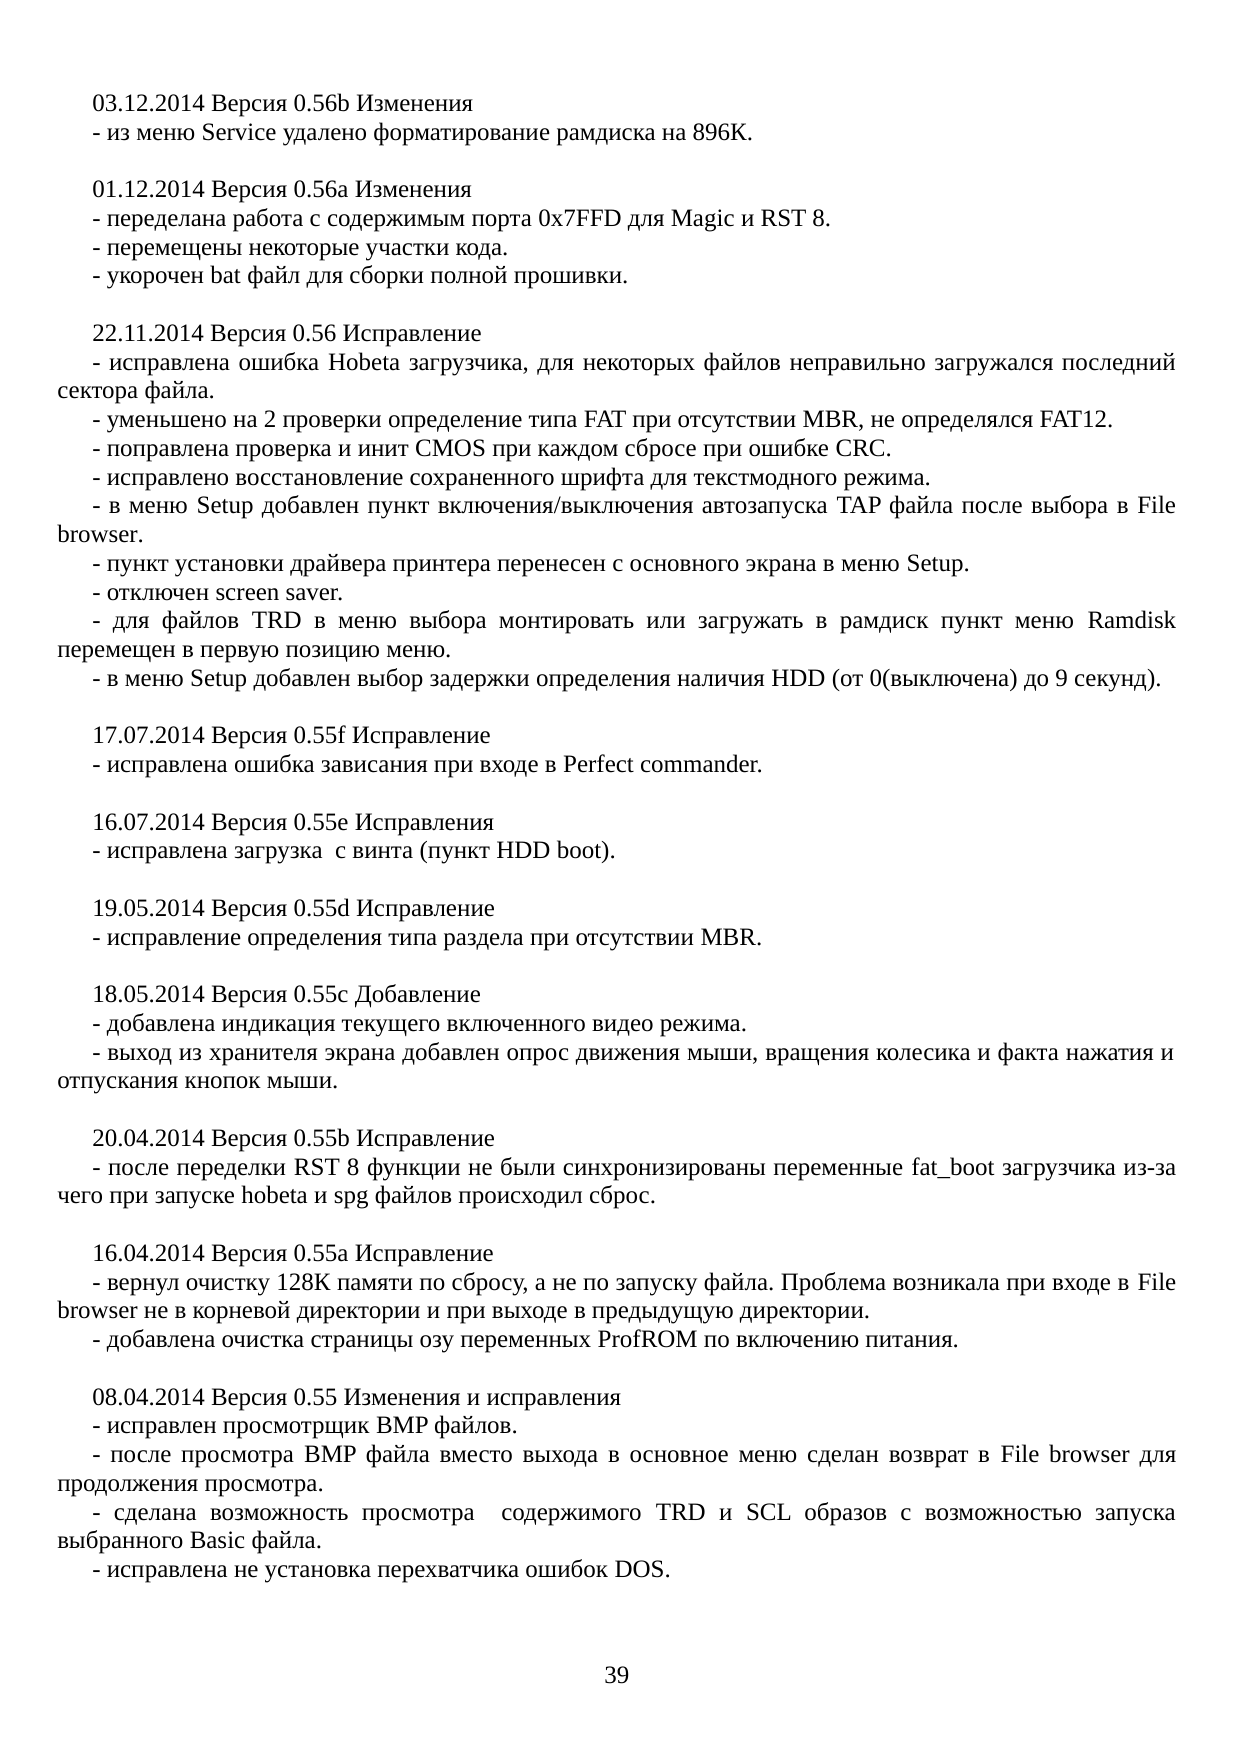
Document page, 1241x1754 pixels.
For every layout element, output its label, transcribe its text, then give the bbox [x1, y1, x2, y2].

text 03.12.2014 Версия 0.56b Изменения [57, 88, 1176, 117]
text - в меню Setup добавлен выбор задержки определения наличия HDD (от 0(выключена) до 9 секунд). [57, 663, 1176, 692]
text - исправлен просмотрщик BMP файлов. [57, 1411, 1176, 1439]
text - укорочен bat файл для сборки полной прошивки. [57, 261, 1176, 289]
text - поправлена проверка и инит CMOS при каждом сбросе при ошибке CRC. [57, 433, 1176, 462]
text - выход из хранителя экрана добавлен опрос движения мыши, вращения колесика и факта нажатия и отпускания кнопок мыши. [57, 1037, 1176, 1094]
text - исправлена не установка перехватчика ошибок DOS. [57, 1554, 1176, 1583]
text - пункт установки драйвера принтера перенесен с основного экрана в меню Setup. [57, 548, 1176, 577]
text - перемещены некоторые участки кода. [57, 232, 1176, 261]
text 01.12.2014 Версия 0.56a Изменения [57, 174, 1176, 203]
text 16.07.2014 Версия 0.55e Исправления [57, 807, 1176, 836]
text - после переделки RST 8 функции не были синхронизированы переменные fat_boot загрузчика из-за чего при запуске hobeta и spg файлов происходил сброс. [57, 1152, 1176, 1209]
text - добавлена индикация текущего включенного видео режима. [57, 1008, 1176, 1037]
text - сделана возможность просмотра содержимого TRD и SCL образов с возможностью запуска выбранного Basic файла. [57, 1497, 1176, 1554]
text - добавлена очистка страницы озу переменных ProfROM по включению питания. [57, 1324, 1176, 1353]
text 20.04.2014 Версия 0.55b Исправление [57, 1123, 1176, 1152]
text - уменьшено на 2 проверки определение типа FAT при отсутствии MBR, не определялся FAT12. [57, 404, 1176, 433]
text - вернул очистку 128К памяти по сбросу, а не по запуску файла. Проблема возникала при входе в File browser не в корневой директории и при выходе в предыдущую директории. [57, 1267, 1176, 1324]
text 19.05.2014 Версия 0.55d Исправление [57, 893, 1176, 922]
text - из меню Service удалено форматирование рамдиска на 896К. [57, 117, 1176, 146]
text - исправление определения типа раздела при отсутствии MBR. [57, 922, 1176, 951]
text - после просмотра BMP файла вместо выхода в основное меню сделан возврат в File browser для продолжения просмотра. [57, 1439, 1176, 1497]
text 16.04.2014 Версия 0.55a Исправление [57, 1238, 1176, 1267]
text - отключен screen saver. [57, 577, 1176, 606]
text - исправлена ошибка зависания при входе в Perfect commander. [57, 749, 1176, 778]
text - переделана работа с содержимым порта 0x7FFD для Magic и RST 8. [57, 203, 1176, 232]
text - исправлена ошибка Hobeta загрузчика, для некоторых файлов неправильно загружался последний сектора файла. [57, 347, 1176, 404]
text 22.11.2014 Версия 0.56 Исправление [57, 318, 1176, 347]
text - в меню Setup добавлен пункт включения/выключения автозапуска TAP файла после выбора в File browser. [57, 491, 1176, 548]
text 08.04.2014 Версия 0.55 Изменения и исправления [57, 1382, 1176, 1411]
text - для файлов TRD в меню выбора монтировать или загружать в рамдиск пункт меню Ramdisk перемещен в первую позицию меню. [57, 606, 1176, 663]
text 18.05.2014 Версия 0.55c Добавление [57, 979, 1176, 1008]
text - исправлена загрузка с винта (пункт HDD boot). [57, 836, 1176, 864]
text - исправлено восстановление сохраненного шрифта для текстмодного режима. [57, 462, 1176, 491]
text 17.07.2014 Версия 0.55f Исправление [57, 721, 1176, 749]
